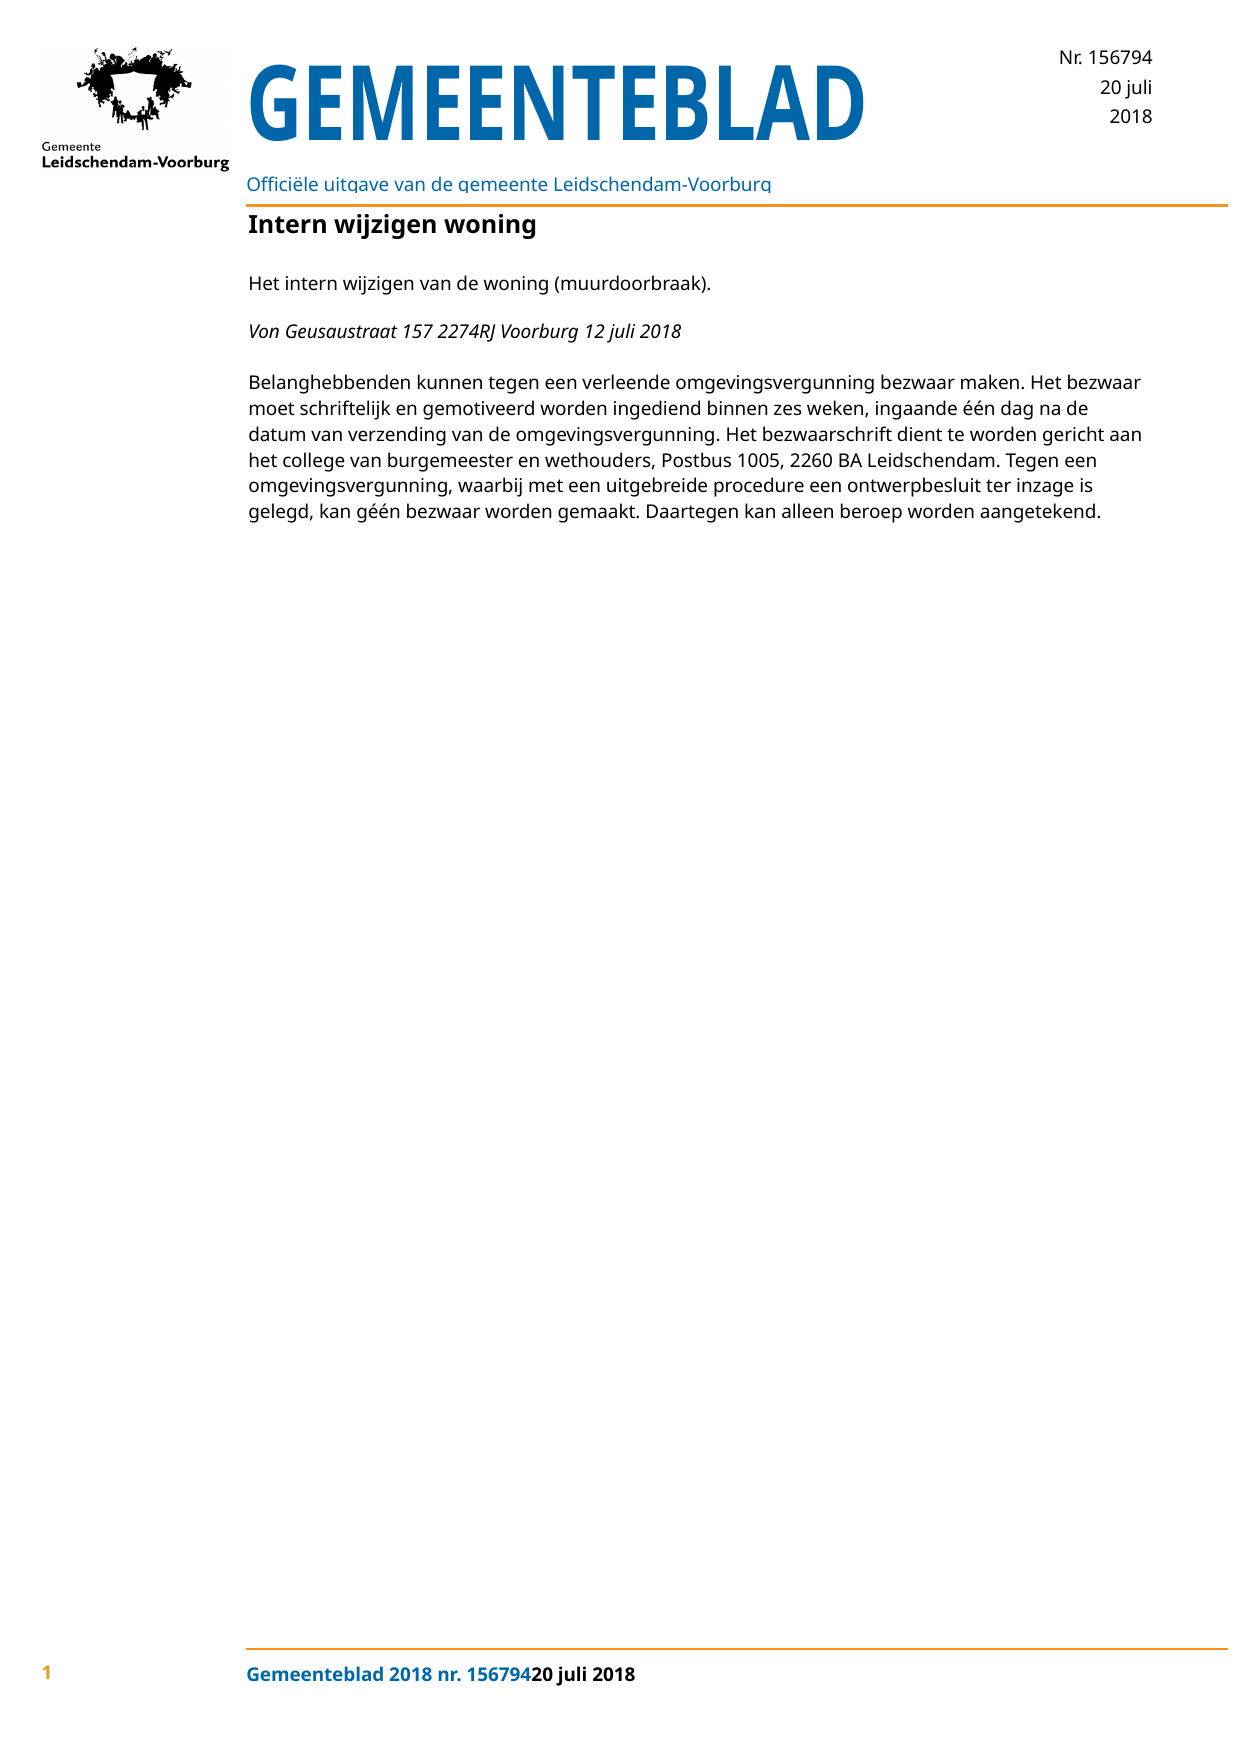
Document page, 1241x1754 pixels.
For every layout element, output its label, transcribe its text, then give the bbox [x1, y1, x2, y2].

text Het intern wijzigen van de woning (muurdoorbraak). [248, 270, 1152, 296]
text Von Geusaustraat 157 2274RJ Voorburg 12 juli 2018 [248, 318, 1152, 344]
text Intern wijzigen woning [248, 207, 1152, 241]
picture [41, 47, 231, 172]
text Belanghebbenden kunnen tegen een verleende omgevingsvergunning bezwaar maken. Het bezwaar moet schriftelijk en gemotiveerd worden ingediend binnen zes weken, ingaande één dag na de datum van verzending van de omgevingsvergunning. Het bezwaarschrift dient te worden gericht aan het college van burgemeester en wethouders, Postbus 1005, 2260 BA Leidschendam. Tegen een omgevingsvergunning, waarbij met een uitgebreide procedure een ontwerpbesluit ter inzage is gelegd, kan géén bezwaar worden gemaakt. Daartegen kan alleen beroep worden aangetekend. [248, 369, 1152, 524]
